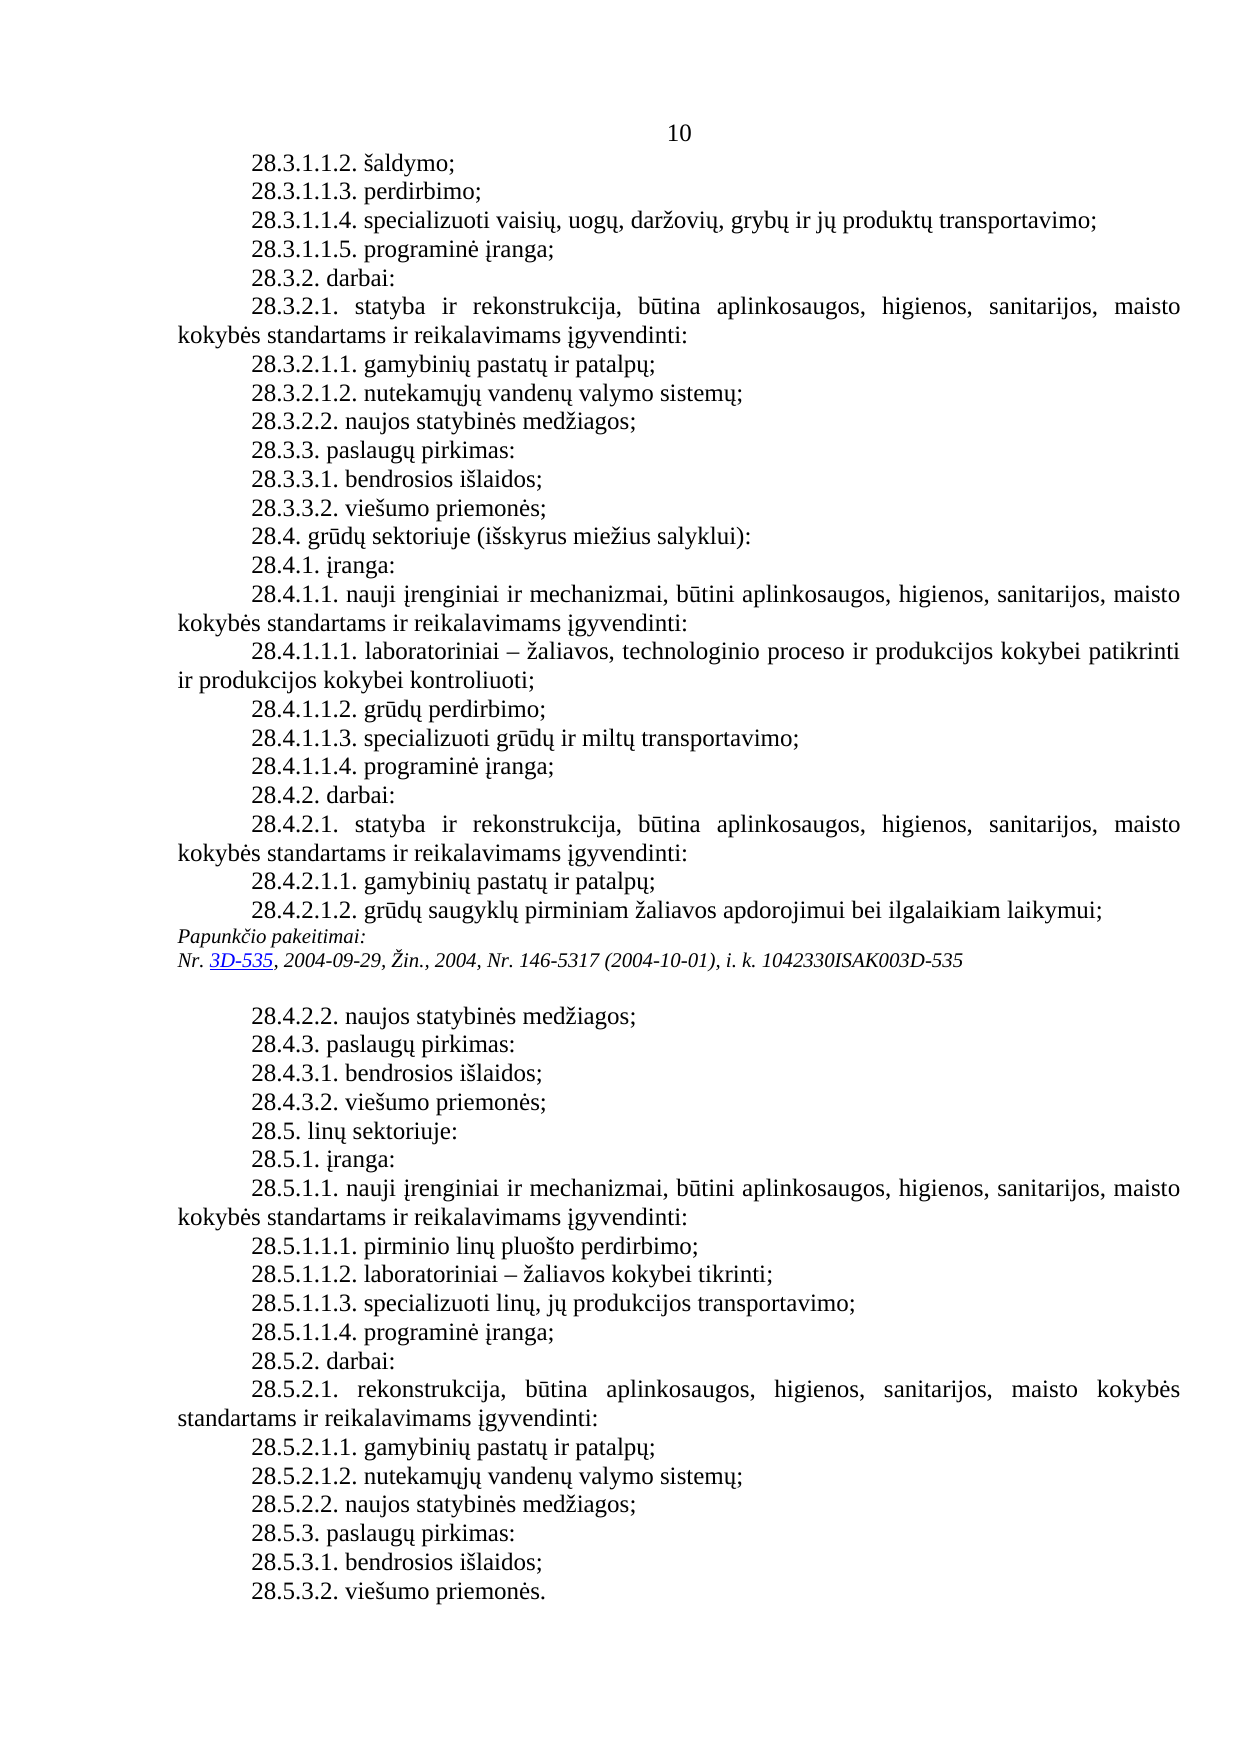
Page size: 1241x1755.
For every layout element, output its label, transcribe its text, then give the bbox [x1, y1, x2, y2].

text 28.4.1.1. nauji įrenginiai ir mechanizmai, būtini aplinkosaugos, higienos, sanitarijos, maisto kokybės standartams ir reikalavimams įgyvendinti: [177, 579, 1181, 636]
text 28.5.1.1.2. laboratoriniai – žaliavos kokybei tikrinti; [177, 1259, 1181, 1288]
text 28.4.1. įranga: [177, 550, 1181, 579]
text 28.3.2.1. statyba ir rekonstrukcija, būtina aplinkosaugos, higienos, sanitarijos, maisto kokybės standartams ir reikalavimams įgyvendinti: [177, 291, 1181, 349]
text 28.4.1.1.2. grūdų perdirbimo; [177, 694, 1181, 723]
text 28.4.1.1.1. laboratoriniai – žaliavos, technologinio proceso ir produkcijos kokybei patikrinti ir produkcijos kokybei kontroliuoti; [177, 636, 1181, 694]
text 28.5.2.1.2. nutekamųjų vandenų valymo sistemų; [177, 1461, 1181, 1489]
text 28.3.1.1.4. specializuoti vaisių, uogų, daržovių, grybų ir jų produktų transportavimo; [177, 205, 1181, 234]
text 28.5.3. paslaugų pirkimas: [177, 1518, 1181, 1547]
text 28.3.2.1.2. nutekamųjų vandenų valymo sistemų; [177, 378, 1181, 406]
text 28.5.2.1. rekonstrukcija, būtina aplinkosaugos, higienos, sanitarijos, maisto kokybės standartams ir reikalavimams įgyvendinti: [177, 1374, 1181, 1432]
text 28.5.1.1.4. programinė įranga; [177, 1317, 1181, 1346]
text 28.5.2. darbai: [177, 1346, 1181, 1374]
text Papunkčio pakeitimai: [177, 924, 1181, 948]
text 28.4.1.1.3. specializuoti grūdų ir miltų transportavimo; [177, 723, 1181, 751]
text 28.3.1.1.2. šaldymo; [177, 148, 1181, 176]
text 28.5.1. įranga: [177, 1144, 1181, 1173]
text 28.4.3. paslaugų pirkimas: [177, 1029, 1181, 1058]
text 28.4.2.1.1. gamybinių pastatų ir patalpų; [177, 866, 1181, 895]
text 28.3.3. paslaugų pirkimas: [177, 435, 1181, 464]
text 28.4.2.1.2. grūdų saugyklų pirminiam žaliavos apdorojimui bei ilgalaikiam laikymui; [177, 895, 1181, 924]
text Nr. 3D-535, 2004-09-29, Žin., 2004, Nr. 146-5317 (2004-10-01), i. k. 1042330ISAK003D-535 [177, 948, 1181, 972]
text 28.5.1.1. nauji įrenginiai ir mechanizmai, būtini aplinkosaugos, higienos, sanitarijos, maisto kokybės standartams ir reikalavimams įgyvendinti: [177, 1173, 1181, 1231]
text 28.3.1.1.3. perdirbimo; [177, 176, 1181, 205]
text 28.4.2.2. naujos statybinės medžiagos; [177, 1001, 1181, 1029]
text 28.4.3.1. bendrosios išlaidos; [177, 1058, 1181, 1087]
text 28.5. linų sektoriuje: [177, 1116, 1181, 1144]
text 28.3.2.1.1. gamybinių pastatų ir patalpų; [177, 349, 1181, 378]
text 28.3.3.1. bendrosios išlaidos; [177, 464, 1181, 493]
text 28.3.3.2. viešumo priemonės; [177, 493, 1181, 521]
text 28.3.2.2. naujos statybinės medžiagos; [177, 406, 1181, 435]
text 28.5.2.1.1. gamybinių pastatų ir patalpų; [177, 1432, 1181, 1461]
text 28.5.1.1.3. specializuoti linų, jų produkcijos transportavimo; [177, 1288, 1181, 1317]
text 28.3.2. darbai: [177, 263, 1181, 291]
text 28.5.3.2. viešumo priemonės. [177, 1576, 1181, 1604]
text 28.4.2.1. statyba ir rekonstrukcija, būtina aplinkosaugos, higienos, sanitarijos, maisto kokybės standartams ir reikalavimams įgyvendinti: [177, 809, 1181, 866]
text 28.5.3.1. bendrosios išlaidos; [177, 1547, 1181, 1576]
text 28.5.2.2. naujos statybinės medžiagos; [177, 1489, 1181, 1518]
text 28.4.1.1.4. programinė įranga; [177, 751, 1181, 780]
text 28.4. grūdų sektoriuje (išskyrus miežius salyklui): [177, 521, 1181, 550]
text 28.3.1.1.5. programinė įranga; [177, 234, 1181, 263]
text 28.4.3.2. viešumo priemonės; [177, 1087, 1181, 1116]
text 28.5.1.1.1. pirminio linų pluošto perdirbimo; [177, 1231, 1181, 1259]
text 28.4.2. darbai: [177, 780, 1181, 809]
